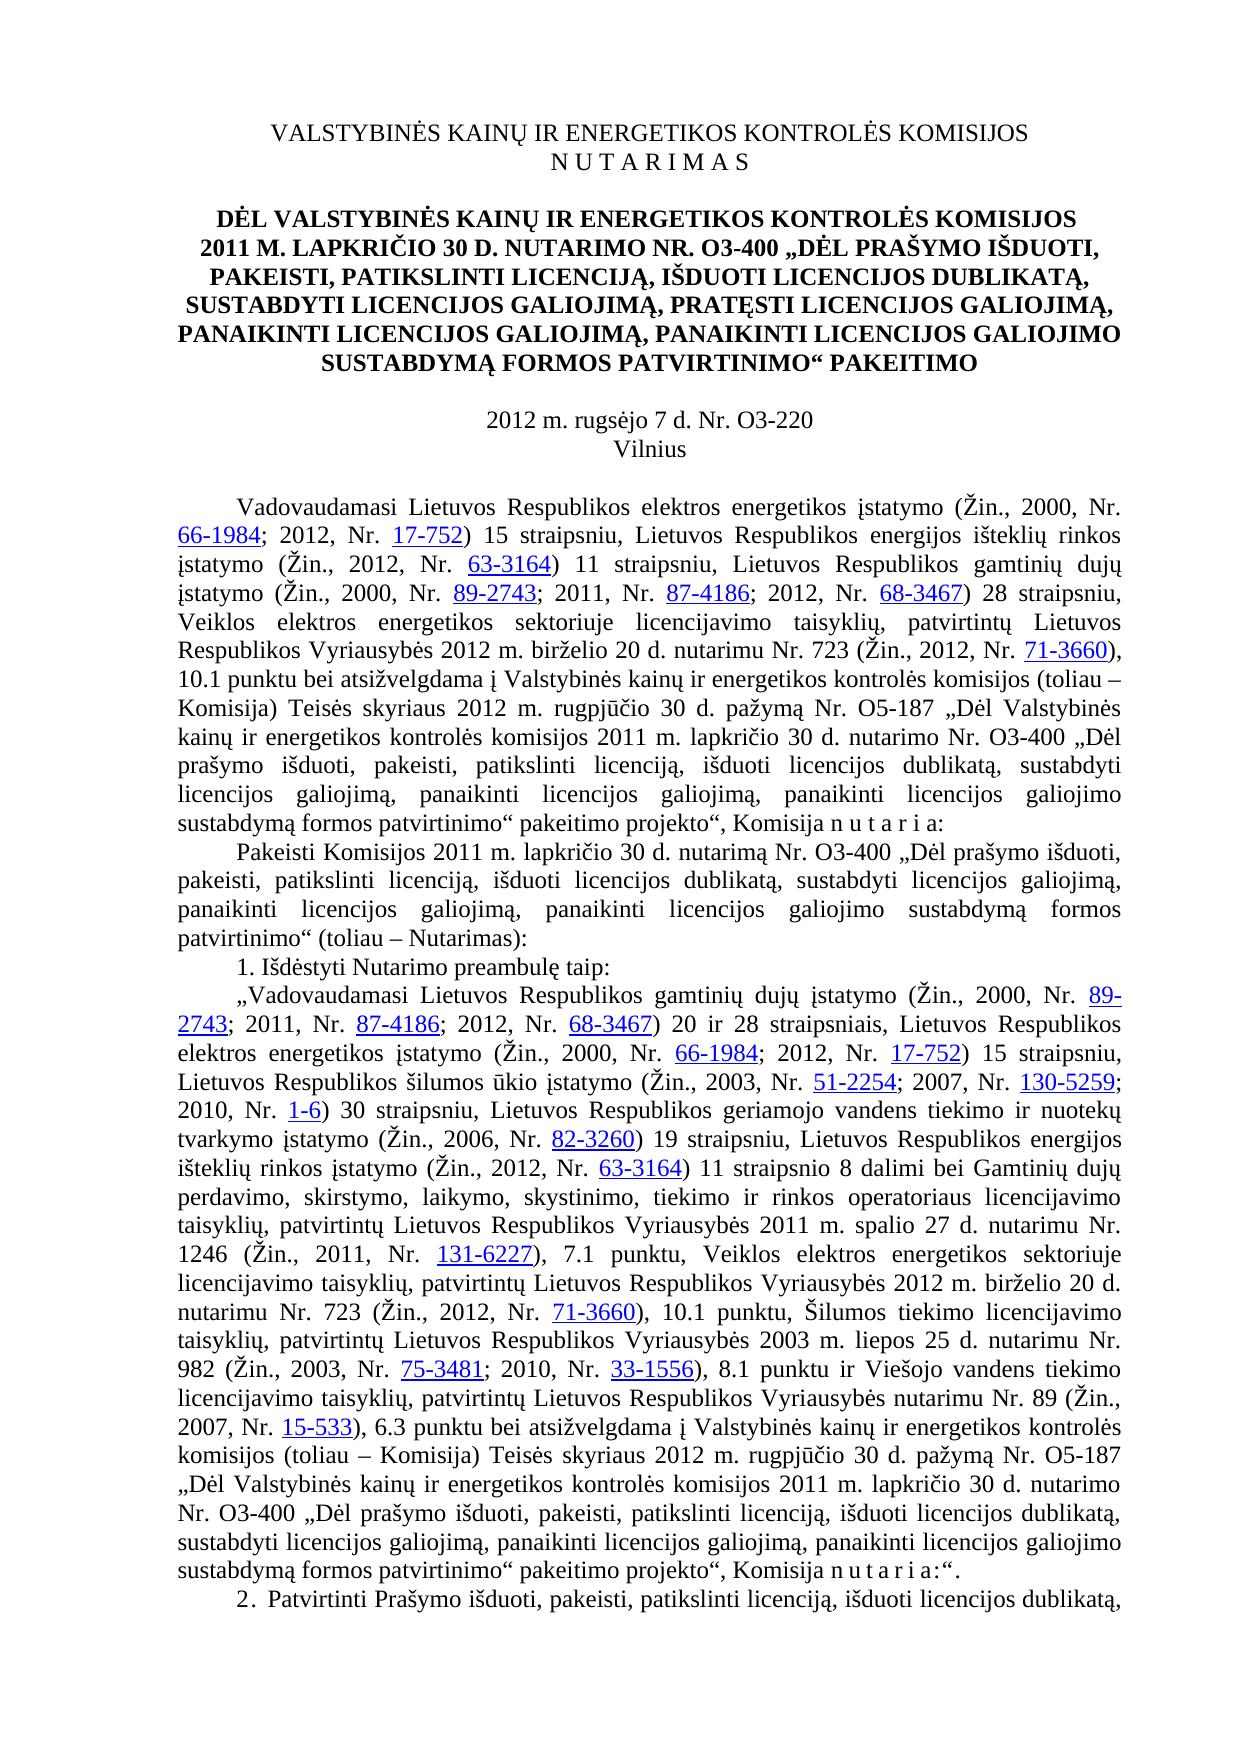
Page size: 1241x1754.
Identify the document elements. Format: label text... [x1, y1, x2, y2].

text DĖL VALSTYBINĖS KAINŲ IR ENERGETIKOS KONTROLĖS KOMISIJOS 2011 M. LAPKRIČIO 30 D. NUTARIMO Nr. O3-400 „DĖL PRAŠYMO IŠDUOTI, PAKEISTI, PATIKSLINTI LICENCIJĄ, IŠDUOTI LICENCIJOS DUBLIKATĄ, SUSTABDYTI LICENCIJOS GALIOJIMĄ, PRATĘSTI LICENCIJOS GALIOJIMĄ, PANAIKINTI LICENCIJOS GALIOJIMĄ, PANAIKINTI LICENCIJOS GALIOJIMO SUSTABDYMĄ FORMOS PATVIRTINIMO“ PAKEITIMO [177, 204, 1122, 377]
text N u t a r i m a s [177, 147, 1122, 176]
text 1. Išdėstyti Nutarimo preambulę taip: [177, 952, 1122, 981]
text Pakeisti Komisijos 2011 m. lapkričio 30 d. nutarimą Nr. O3-400 „Dėl prašymo išduoti, pakeisti, patikslinti licenciją, išduoti licencijos dublikatą, sustabdyti licencijos galiojimą, panaikinti licencijos galiojimą, panaikinti licencijos galiojimo sustabdymą formos patvirtinimo“ (toliau – Nutarimas): [177, 837, 1122, 952]
text Vadovaudamasi Lietuvos Respublikos elektros energetikos įstatymo (Žin., 2000, Nr. 66-1984; 2012, Nr. 17-752) 15 straipsniu, Lietuvos Respublikos energijos išteklių rinkos įstatymo (Žin., 2012, Nr. 63-3164) 11 straipsniu, Lietuvos Respublikos gamtinių dujų įstatymo (Žin., 2000, Nr. 89-2743; 2011, Nr. 87-4186; 2012, Nr. 68-3467) 28 straipsniu, Veiklos elektros energetikos sektoriuje licencijavimo taisyklių, patvirtintų Lietuvos Respublikos Vyriausybės 2012 m. birželio 20 d. nutarimu Nr. 723 (Žin., 2012, Nr. 71-3660), 10.1 punktu bei atsižvelgdama į Valstybinės kainų ir energetikos kontrolės komisijos (toliau – Komisija) Teisės skyriaus 2012 m. rugpjūčio 30 d. pažymą Nr. O5-187 „Dėl Valstybinės kainų ir energetikos kontrolės komisijos 2011 m. lapkričio 30 d. nutarimo Nr. O3-400 „Dėl prašymo išduoti, pakeisti, patikslinti licenciją, išduoti licencijos dublikatą, sustabdyti licencijos galiojimą, panaikinti licencijos galiojimą, panaikinti licencijos galiojimo sustabdymą formos patvirtinimo“ pakeitimo projekto“, Komisija n u t a r i a: [177, 492, 1122, 837]
text VALSTYBINĖS KAINŲ IR ENERGETIKOS KONTROLĖS KOMISIJOS [177, 118, 1122, 147]
text Vilnius [177, 434, 1122, 463]
text 2012 m. rugsėjo 7 d. Nr. O3-220 [177, 406, 1122, 434]
text „Vadovaudamasi Lietuvos Respublikos gamtinių dujų įstatymo (Žin., 2000, Nr. 89-2743; 2011, Nr. 87-4186; 2012, Nr. 68-3467) 20 ir 28 straipsniais, Lietuvos Respublikos elektros energetikos įstatymo (Žin., 2000, Nr. 66-1984; 2012, Nr. 17-752) 15 straipsniu, Lietuvos Respublikos šilumos ūkio įstatymo (Žin., 2003, Nr. 51-2254; 2007, Nr. 130-5259; 2010, Nr. 1-6) 30 straipsniu, Lietuvos Respublikos geriamojo vandens tiekimo ir nuotekų tvarkymo įstatymo (Žin., 2006, Nr. 82-3260) 19 straipsniu, Lietuvos Respublikos energijos išteklių rinkos įstatymo (Žin., 2012, Nr. 63-3164) 11 straipsnio 8 dalimi bei Gamtinių dujų perdavimo, skirstymo, laikymo, skystinimo, tiekimo ir rinkos operatoriaus licencijavimo taisyklių, patvirtintų Lietuvos Respublikos Vyriausybės 2011 m. spalio 27 d. nutarimu Nr. 1246 (Žin., 2011, Nr. 131-6227), 7.1 punktu, Veiklos elektros energetikos sektoriuje licencijavimo taisyklių, patvirtintų Lietuvos Respublikos Vyriausybės 2012 m. birželio 20 d. nutarimu Nr. 723 (Žin., 2012, Nr. 71-3660), 10.1 punktu, Šilumos tiekimo licencijavimo taisyklių, patvirtintų Lietuvos Respublikos Vyriausybės 2003 m. liepos 25 d. nutarimu Nr. 982 (Žin., 2003, Nr. 75-3481; 2010, Nr. 33-1556), 8.1 punktu ir Viešojo vandens tiekimo licencijavimo taisyklių, patvirtintų Lietuvos Respublikos Vyriausybės nutarimu Nr. 89 (Žin., 2007, Nr. 15-533), 6.3 punktu bei atsižvelgdama į Valstybinės kainų ir energetikos kontrolės komisijos (toliau – Komisija) Teisės skyriaus 2012 m. rugpjūčio 30 d. pažymą Nr. O5-187 „Dėl Valstybinės kainų ir energetikos kontrolės komisijos 2011 m. lapkričio 30 d. nutarimo Nr. O3-400 „Dėl prašymo išduoti, pakeisti, patikslinti licenciją, išduoti licencijos dublikatą, sustabdyti licencijos galiojimą, panaikinti licencijos galiojimą, panaikinti licencijos galiojimo sustabdymą formos patvirtinimo“ pakeitimo projekto“, Komisija nutaria:“. [177, 981, 1122, 1584]
text 2. Patvirtinti Prašymo išduoti, pakeisti, patikslinti licenciją, išduoti licencijos dublikatą, [177, 1584, 1122, 1613]
